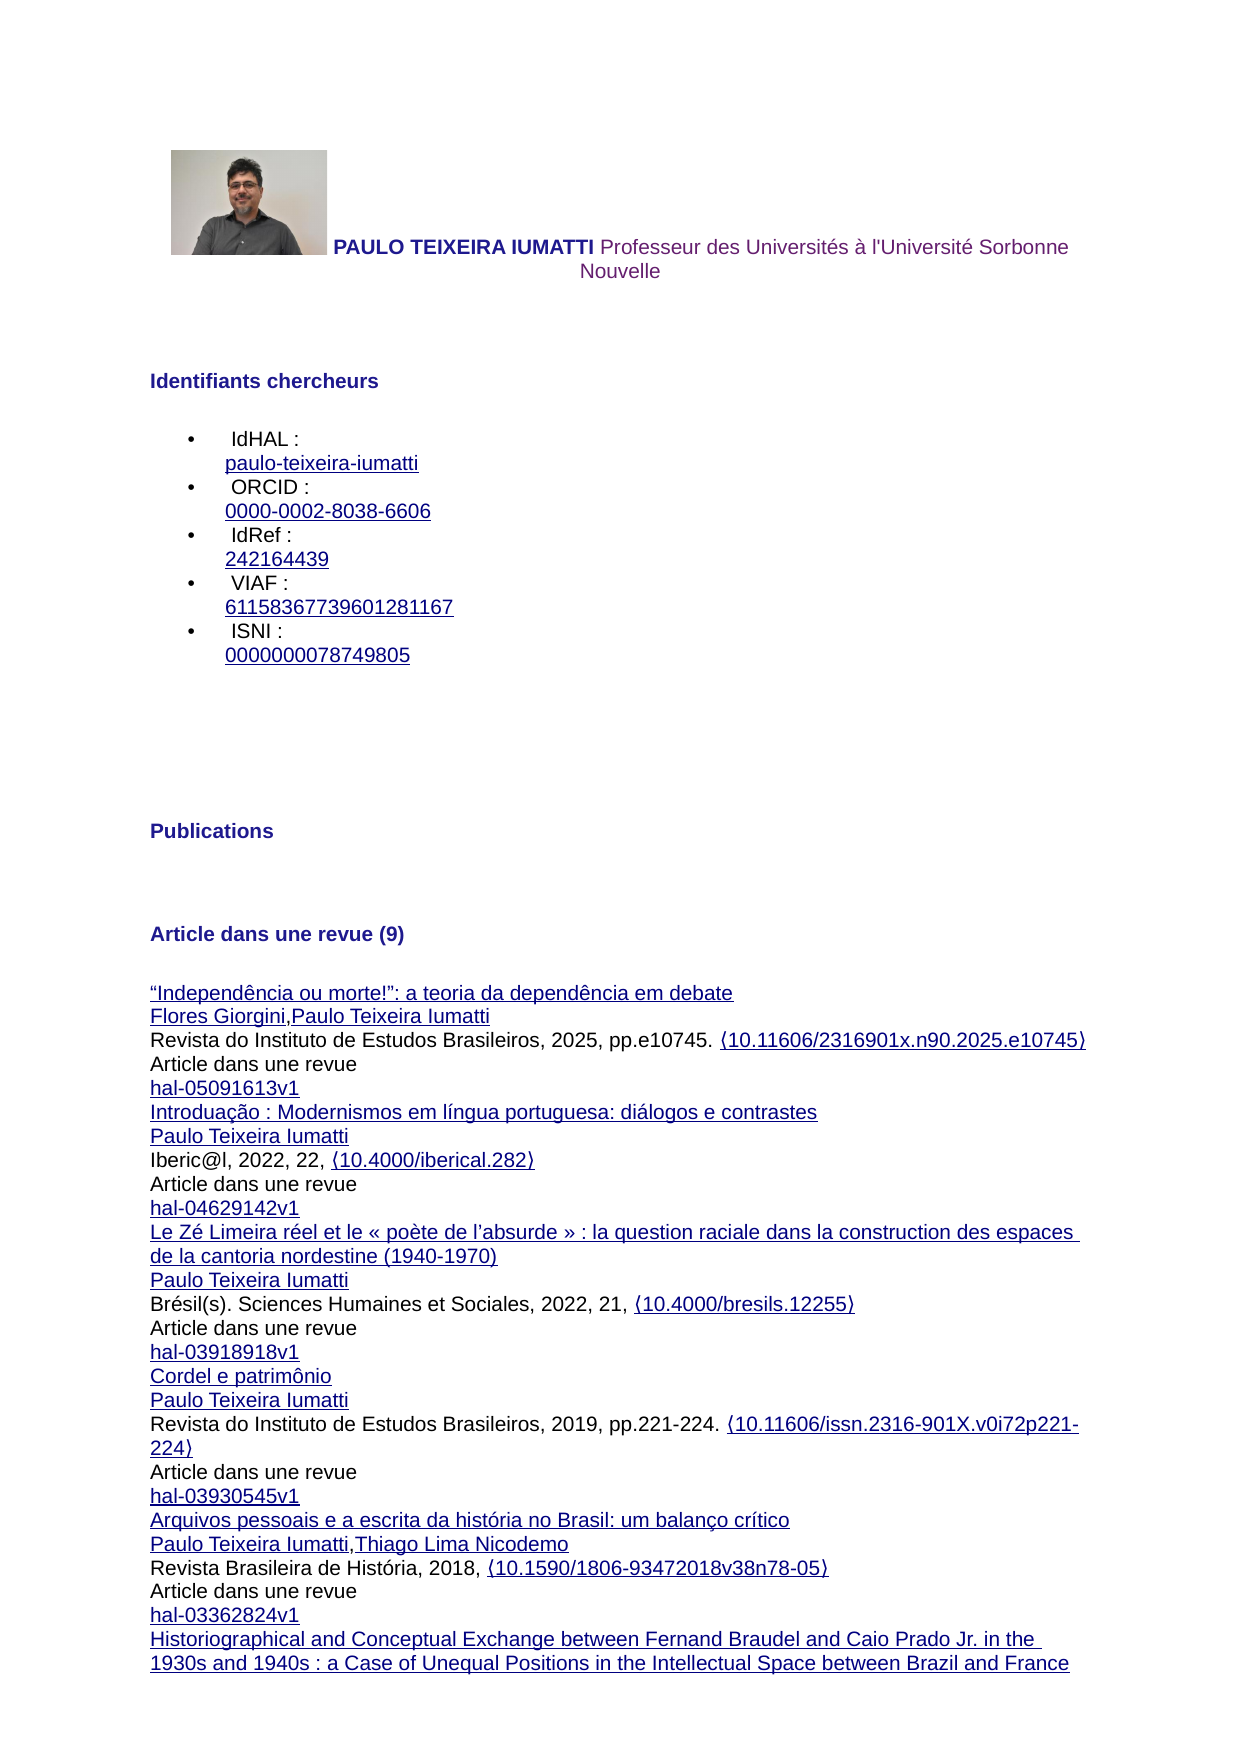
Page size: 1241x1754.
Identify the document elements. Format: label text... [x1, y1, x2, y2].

picture [171, 150, 328, 255]
list 0000000078749805 [187, 643, 1090, 667]
list IdHAL : [187, 427, 1090, 451]
list ISNI : [187, 619, 1090, 643]
subtitle Publications [150, 819, 1090, 843]
table_cell Introduação : Modernismos em língua portuguesa: diálogos e contrastes Paulo Teixeira Iumatti Iberic@l, 2022, 22, ⟨10.4000/iberical.282⟩ Article dans une revue hal-04629142v1 [150, 1100, 1090, 1220]
subtitle PAULO TEIXEIRA IUMATTI Professeur des Universités à l'Université Sorbonne Nouvelle [150, 150, 1090, 282]
table_cell Historiographical and Conceptual Exchange between Fernand Braudel and Caio Prado Jr. in the 1930s and 1940s : a Case of Unequal Positions in the Intellectual Space between Brazil and France [150, 1627, 1090, 1675]
list 0000-0002-8038-6606 [187, 499, 1090, 523]
table_cell Le Zé Limeira réel et le « poète de l’absurde » : la question raciale dans la construction des espaces de la cantoria nordestine (1940-1970) Paulo Teixeira Iumatti Brésil(s). Sciences Humaines et Sociales, 2022, 21, ⟨10.4000/bresils.12255⟩ Article dans une revue hal-03918918v1 [150, 1220, 1090, 1364]
table_header “Independência ou morte!”: a teoria da dependência em debate Flores Giorgini,Paulo Teixeira Iumatti Revista do Instituto de Estudos Brasileiros, 2025, pp.e10745. ⟨10.11606/2316901x.n90.2025.e10745⟩ Article dans une revue hal-05091613v1 [150, 980, 1090, 1100]
table_cell Arquivos pessoais e a escrita da história no Brasil: um balanço crítico Paulo Teixeira Iumatti,Thiago Lima Nicodemo Revista Brasileira de História, 2018, ⟨10.1590/1806-93472018v38n78-05⟩ Article dans une revue hal-03362824v1 [150, 1508, 1090, 1627]
table_cell Cordel e patrimônio Paulo Teixeira Iumatti Revista do Instituto de Estudos Brasileiros, 2019, pp.221-224. ⟨10.11606/issn.2316-901X.v0i72p221-224⟩ Article dans une revue hal-03930545v1 [150, 1364, 1090, 1507]
list VIAF : [187, 571, 1090, 595]
list IdRef : [187, 523, 1090, 547]
subtitle Identifiants chercheurs [150, 369, 1090, 393]
list 242164439 [187, 547, 1090, 571]
list paulo-teixeira-iumatti [187, 451, 1090, 475]
list ORCID : [187, 475, 1090, 499]
subtitle Article dans une revue (9) [150, 922, 1090, 946]
list 61158367739601281167 [187, 595, 1090, 619]
